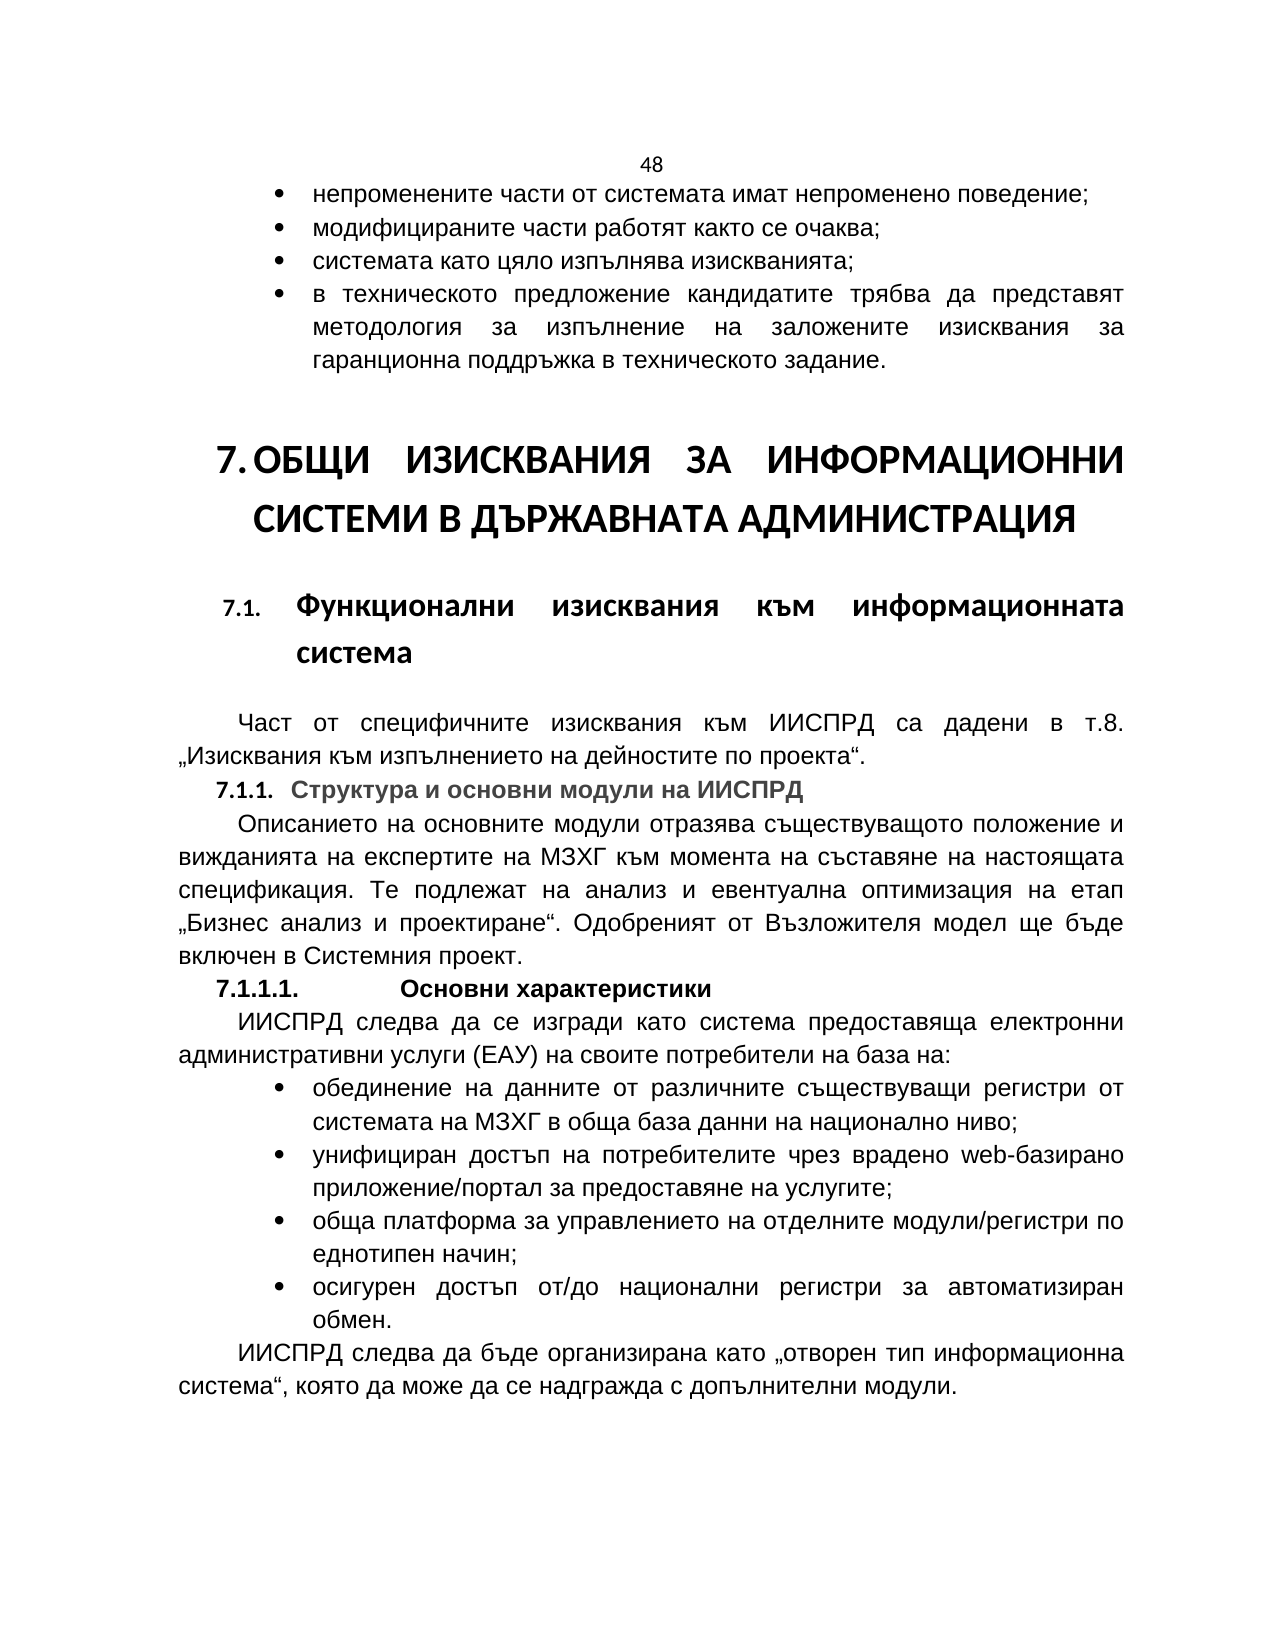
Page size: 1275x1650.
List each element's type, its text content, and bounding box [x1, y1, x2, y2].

text ИИСПРД следва да се изгради като система предоставяща електронни административни услуги (ЕАУ) на своите потребители на база на: [178, 1007, 1125, 1069]
text Описанието на основните модули отразява съществуващото положение и вижданията на експертите на МЗХГ към момента на съставяне на настоящата спецификация. Те подлежат на анализ и евентуална оптимизация на етап „Бизнес анализ и проектиране“. Одобреният от Възложителя модел ще бъде включен в Системния проект. [178, 809, 1125, 970]
text Част от специфичните изисквания към ИИСПРД са дадени в т.8. „Изисквания към изпълнението на дейностите по проекта“. [178, 708, 1125, 770]
subtitle Функционални изисквания към информационната система [222, 584, 1125, 672]
list унифициран достъп на потребителите чрез врадено web-базирано приложение/портал за предоставяне на услугите; [275, 1139, 1125, 1201]
list Структура и основни модули на ИИСПРД [216, 774, 1125, 805]
list Основни характеристики [216, 974, 1125, 1003]
list обща платформа за управлението на отделните модули/регистри по еднотипен начин; [275, 1206, 1125, 1268]
subtitle ОБЩИ ИЗИСКВАНИЯ ЗА ИНФОРМАЦИОННИ СИСТЕМИ В ДЪРЖАВНАТА АДМИНИСТРАЦИЯ [216, 433, 1125, 542]
list системата като цяло изпълнява изискванията; [275, 246, 1125, 274]
list модифицираните части работят както се очаква; [275, 213, 1125, 241]
list обединение на данните от различните съществуващи регистри от системата на МЗХГ в обща база данни на национално ниво; [275, 1073, 1125, 1135]
list непроменените части от системата имат непроменено поведение; [275, 179, 1125, 208]
list осигурен достъп от/до национални регистри за автоматизиран обмен. [275, 1272, 1125, 1334]
text ИИСПРД следва да бъде организирана като „отворен тип информационна система“, която да може да се надгражда с допълнителни модули. [178, 1338, 1125, 1400]
list в техническото предложение кандидатите трябва да представят методология за изпълнение на заложените изисквания за гаранционна поддръжка в техническото задание. [275, 279, 1125, 374]
